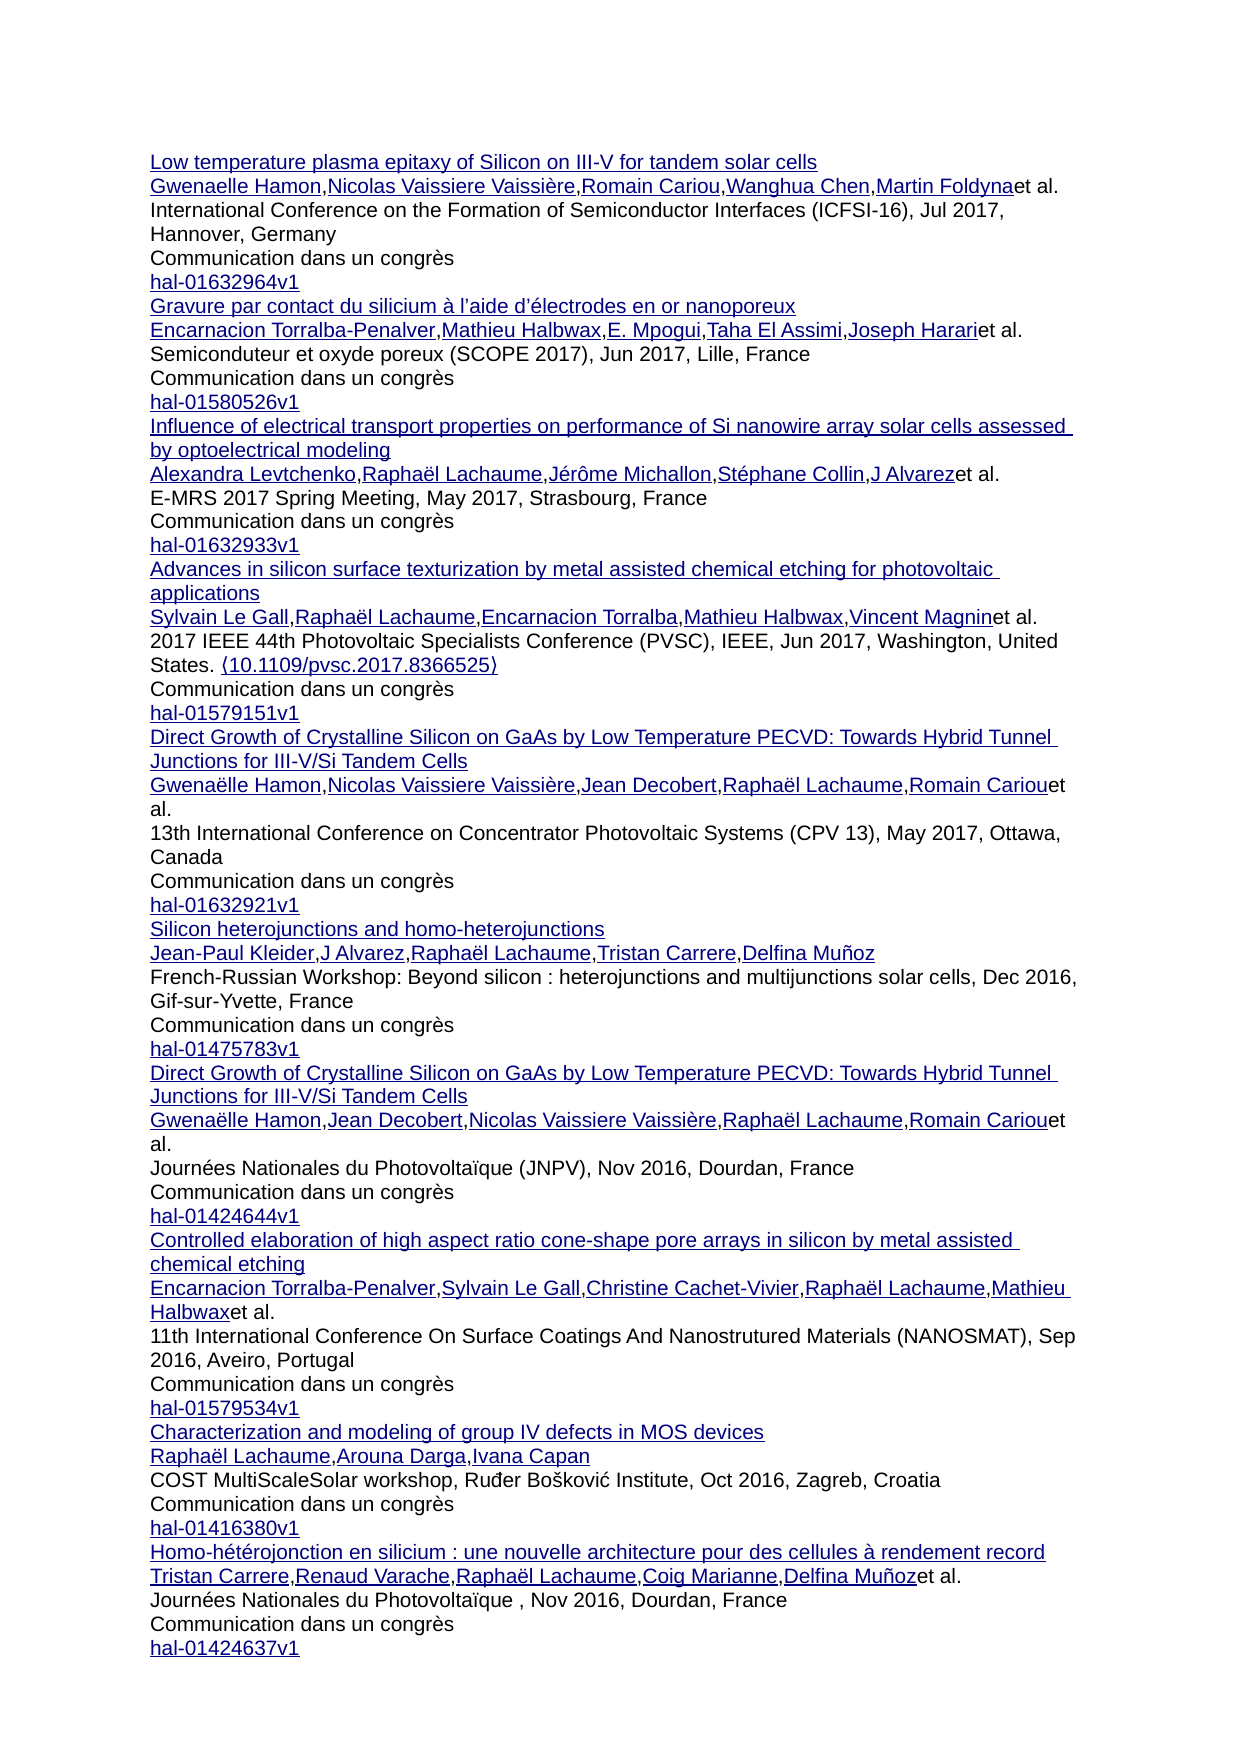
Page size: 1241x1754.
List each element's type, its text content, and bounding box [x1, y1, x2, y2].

table_cell Advances in silicon surface texturization by metal assisted chemical etching for photovoltaic applications Sylvain Le Gall,Raphaël Lachaume,Encarnacion Torralba,Mathieu Halbwax,Vincent Magninet al. 2017 IEEE 44th Photovoltaic Specialists Conference (PVSC), IEEE, Jun 2017, Washington, United States. ⟨10.1109/pvsc.2017.8366525⟩ Communication dans un congrès hal-01579151v1 [150, 557, 1090, 725]
table_cell Influence of electrical transport properties on performance of Si nanowire array solar cells assessed by optoelectrical modeling Alexandra Levtchenko,Raphaël Lachaume,Jérôme Michallon,Stéphane Collin,J Alvarezet al. E-MRS 2017 Spring Meeting, May 2017, Strasbourg, France Communication dans un congrès hal-01632933v1 [150, 414, 1090, 557]
table_cell Homo-hétérojonction en silicium : une nouvelle architecture pour des cellules à rendement record Tristan Carrere,Renaud Varache,Raphaël Lachaume,Coig Marianne,Delfina Muñozet al. Journées Nationales du Photovoltaïque , Nov 2016, Dourdan, France Communication dans un congrès hal-01424637v1 [150, 1540, 1090, 1659]
table_cell Characterization and modeling of group IV defects in MOS devices Raphaël Lachaume,Arouna Darga,Ivana Capan COST MultiScaleSolar workshop, Ruđer Bošković Institute, Oct 2016, Zagreb, Croatia Communication dans un congrès hal-01416380v1 [150, 1420, 1090, 1539]
table_cell Low temperature plasma epitaxy of Silicon on III-V for tandem solar cells Gwenaelle Hamon,Nicolas Vaissiere Vaissière,Romain Cariou,Wanghua Chen,Martin Foldynaet al. International Conference on the Formation of Semiconductor Interfaces (ICFSI-16), Jul 2017, Hannover, Germany Communication dans un congrès hal-01632964v1 [150, 150, 1090, 294]
table_cell Direct Growth of Crystalline Silicon on GaAs by Low Temperature PECVD: Towards Hybrid Tunnel Junctions for III-V/Si Tandem Cells Gwenaëlle Hamon,Nicolas Vaissiere Vaissière,Jean Decobert,Raphaël Lachaume,Romain Cariouet al. 13th International Conference on Concentrator Photovoltaic Systems (CPV 13), May 2017, Ottawa, Canada Communication dans un congrès hal-01632921v1 [150, 725, 1090, 917]
table_cell Direct Growth of Crystalline Silicon on GaAs by Low Temperature PECVD: Towards Hybrid Tunnel Junctions for III-V/Si Tandem Cells Gwenaëlle Hamon,Jean Decobert,Nicolas Vaissiere Vaissière,Raphaël Lachaume,Romain Cariouet al. Journées Nationales du Photovoltaïque (JNPV), Nov 2016, Dourdan, France Communication dans un congrès hal-01424644v1 [150, 1060, 1090, 1228]
table_cell Controlled elaboration of high aspect ratio cone-shape pore arrays in silicon by metal assisted chemical etching Encarnacion Torralba-Penalver,Sylvain Le Gall,Christine Cachet-Vivier,Raphaël Lachaume,Mathieu Halbwaxet al. 11th International Conference On Surface Coatings And Nanostrutured Materials (NANOSMAT), Sep 2016, Aveiro, Portugal Communication dans un congrès hal-01579534v1 [150, 1228, 1090, 1420]
table_cell Gravure par contact du silicium à l’aide d’électrodes en or nanoporeux Encarnacion Torralba-Penalver,Mathieu Halbwax,E. Mpogui,Taha El Assimi,Joseph Harariet al. Semiconduteur et oxyde poreux (SCOPE 2017), Jun 2017, Lille, France Communication dans un congrès hal-01580526v1 [150, 294, 1090, 413]
table_cell Silicon heterojunctions and homo-heterojunctions Jean-Paul Kleider,J Alvarez,Raphaël Lachaume,Tristan Carrere,Delfina Muñoz French-Russian Workshop: Beyond silicon : heterojunctions and multijunctions solar cells, Dec 2016, Gif-sur-Yvette, France Communication dans un congrès hal-01475783v1 [150, 917, 1090, 1060]
